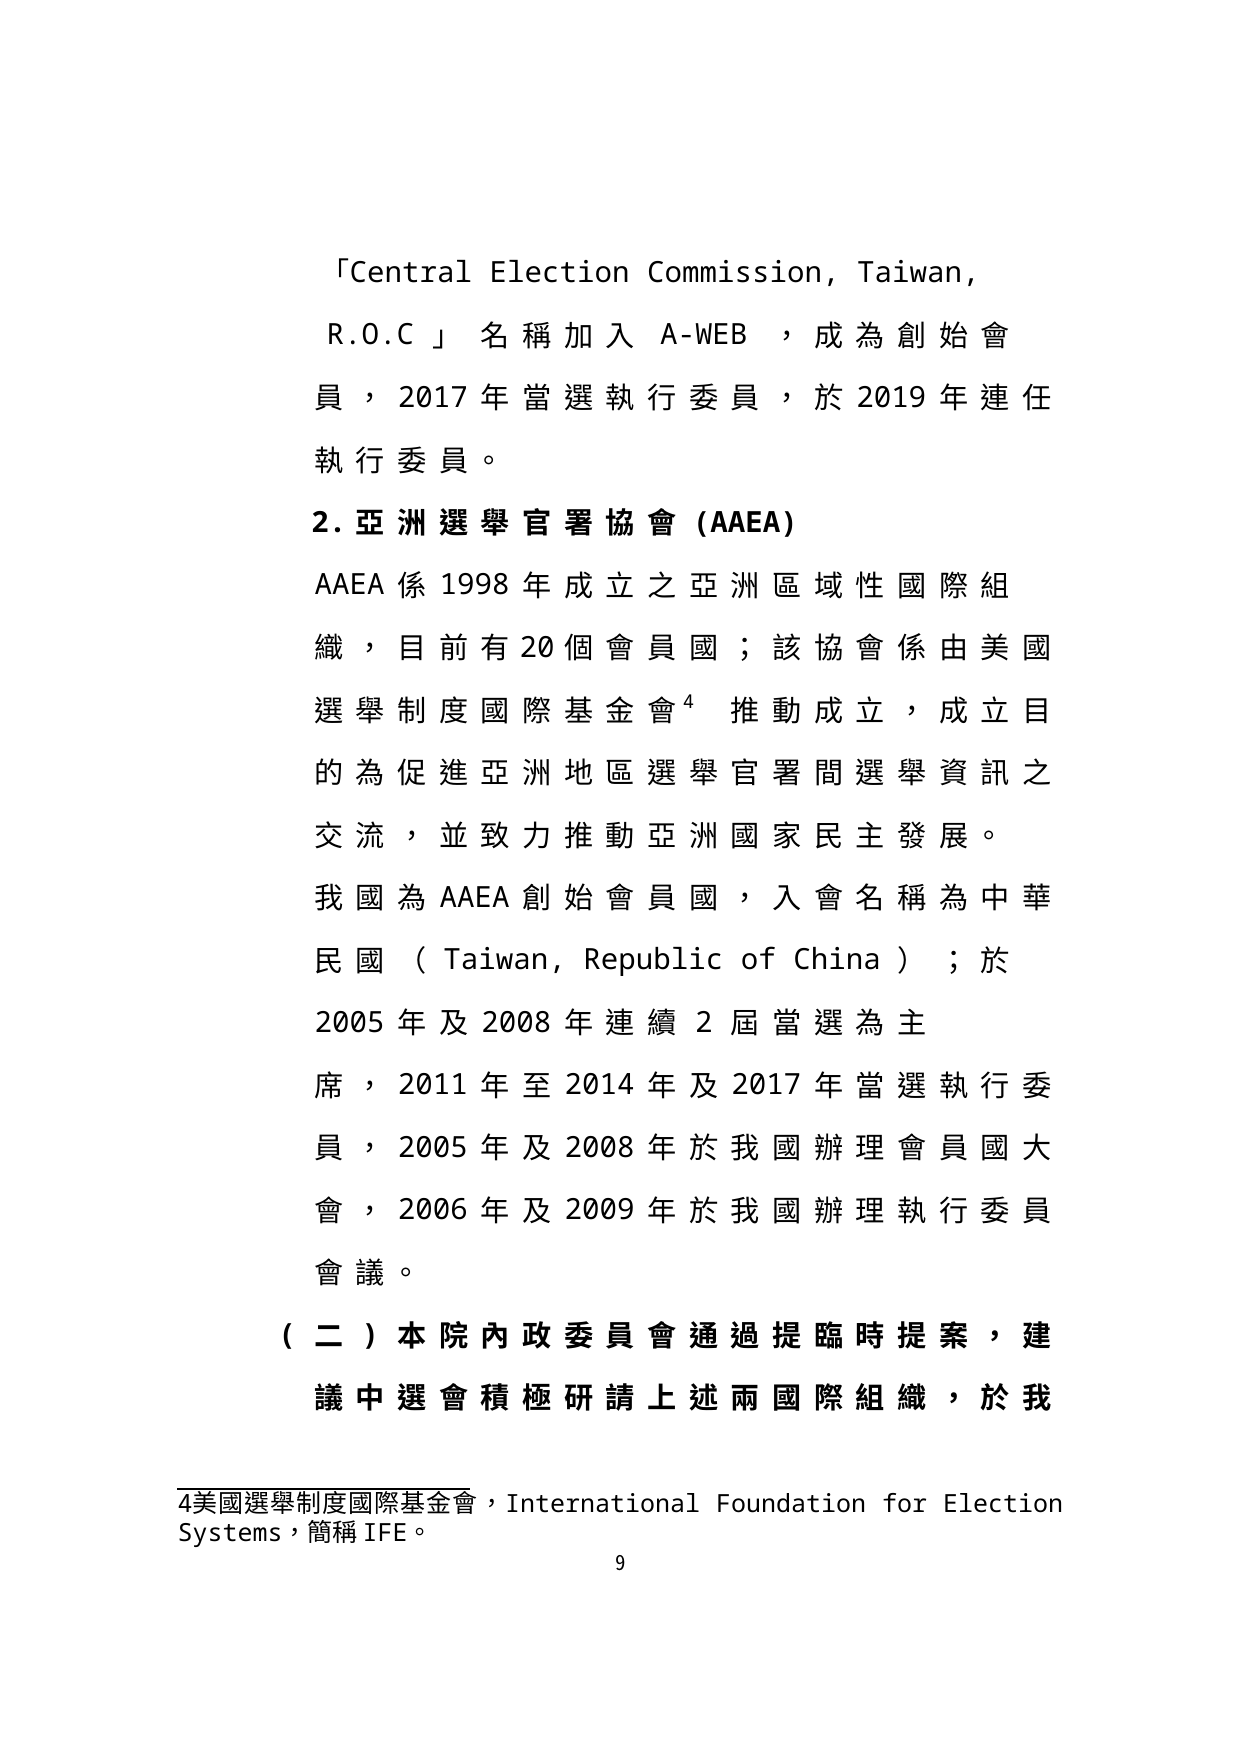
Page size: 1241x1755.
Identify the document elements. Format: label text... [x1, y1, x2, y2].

text 美國選舉制度國際基金會，International Foundation for Election Systems，簡稱IFE。 [177, 1489, 1063, 1547]
text (二)本院內政委員會通過提臨時提案，建議中選會積極研請上述兩國際組織，於我 [242, 1292, 1058, 1417]
text AAEA係1998年成立之亞洲區域性國際組織，目前有20個會員國；該協會係由美國選舉制度國際基金會推動成立，成立目的為促進亞洲地區選舉官署間選舉資訊之交流，並致力推動亞洲國家民主發展。 [301, 542, 1058, 854]
text 「Central Election Commission, Taiwan, R.O.C」名稱加入A-WEB，成為創始會員，2017年當選執行委員，於2019年連任執行委員。 [283, 229, 1058, 479]
text 2.亞洲選舉官署協會(AAEA) [271, 479, 1058, 542]
text 我國為AAEA創始會員國，入會名稱為中華民國（Taiwan, Republic of China）；於2005年及2008年連續2屆當選為主席，2011年至2014年及2017年當選執行委員，2005年及2008年於我國辦理會員國大會，2006年及2009年於我國辦理執行委員會議。 [301, 854, 1058, 1292]
